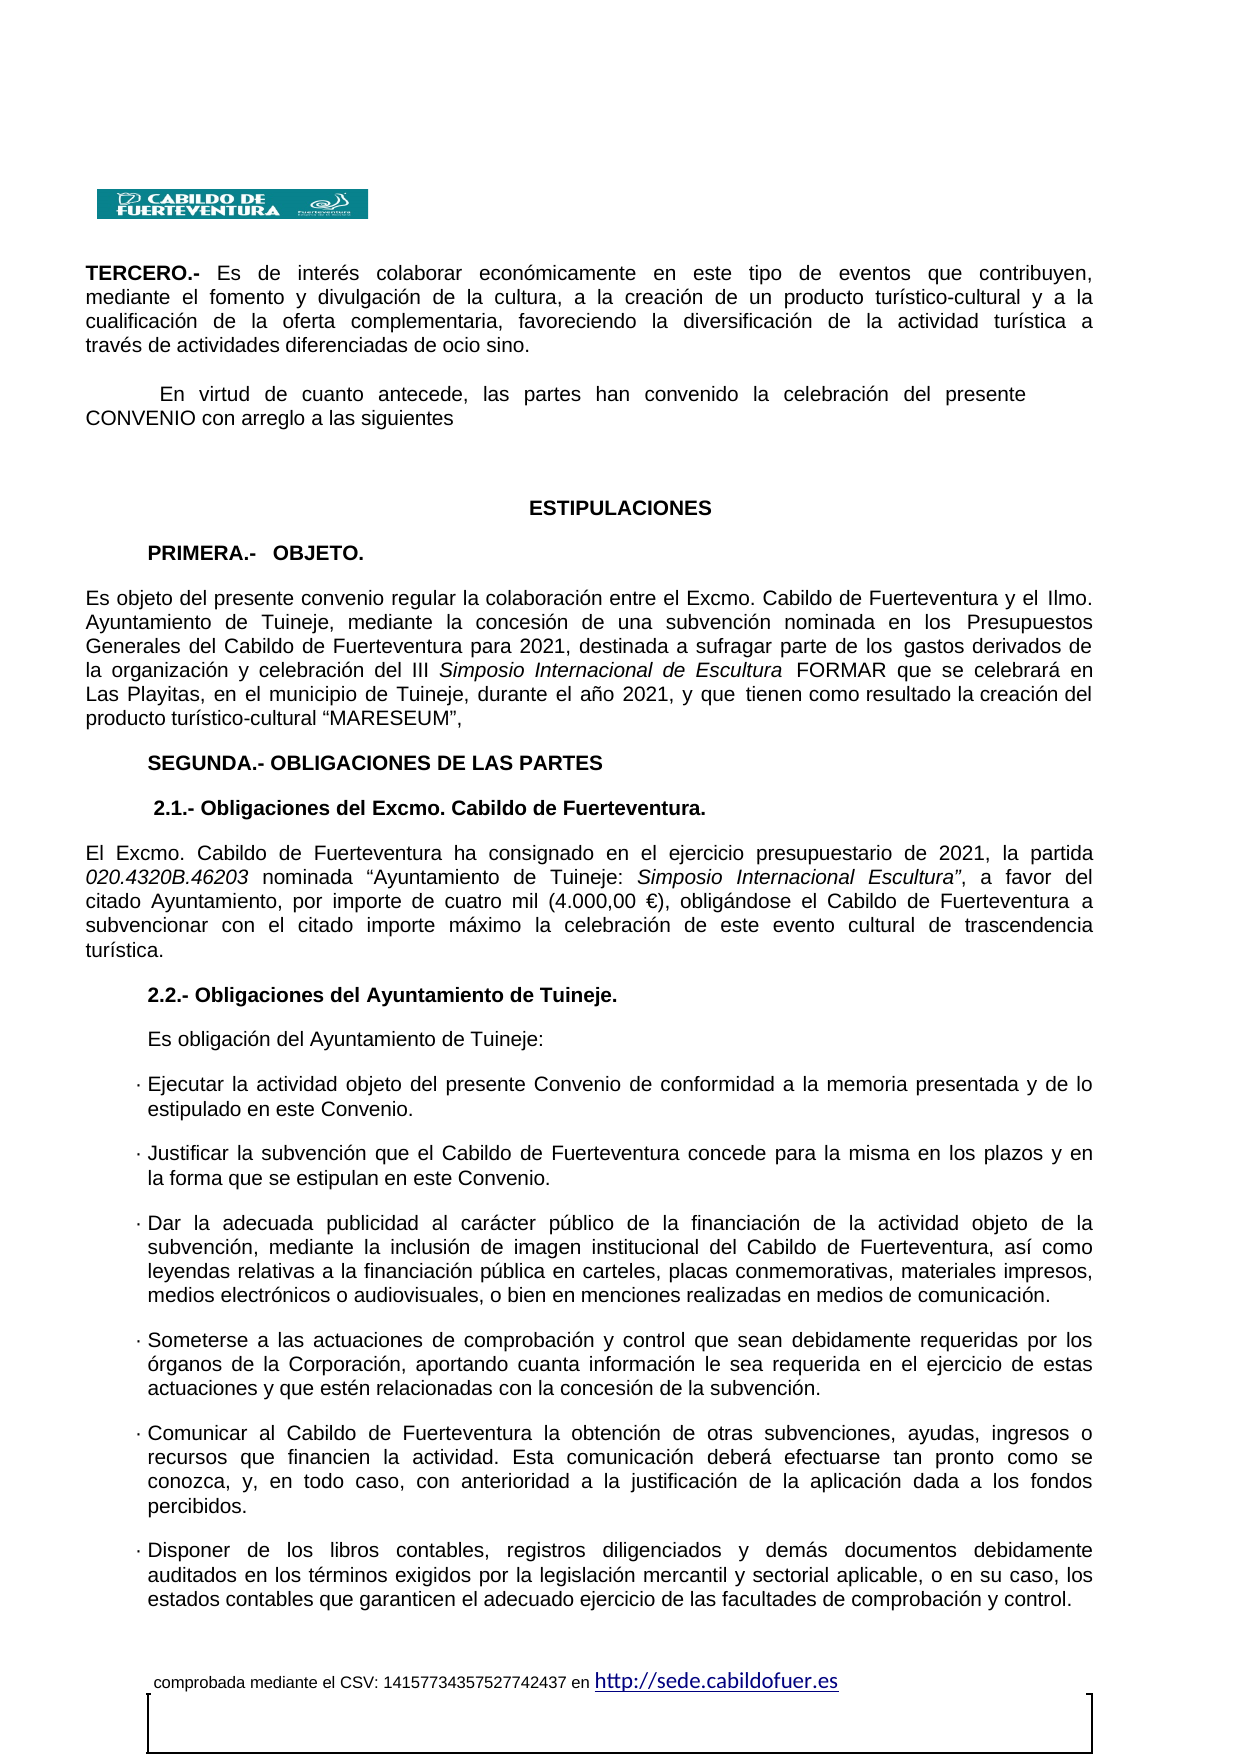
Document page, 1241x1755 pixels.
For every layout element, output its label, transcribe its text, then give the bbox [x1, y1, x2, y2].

picture [97, 189, 369, 219]
list Ejecutar la actividad objeto del presente Convenio de conformidad a la memoria presentada y de lo estipulado en este Convenio. [135, 1072, 1093, 1120]
text En virtud de cuanto antecede, las partes han convenido la celebración del presente CONVENIO con arreglo a las siguientes [85, 382, 1107, 430]
text PRIMERA.- OBJETO. [147, 540, 1107, 564]
text El Excmo. Cabildo de Fuerteventura ha consignado en el ejercicio presupuestario de 2021, la partida 020.4320B.46203 nominada “Ayuntamiento de Tuineje: Simposio Internacional Escultura”, a favor del citado Ayuntamiento, por importe de cuatro mil (4.000,00 €), obligándose el Cabildo de Fuerteventura a subvencionar con el citado importe máximo la celebración de este evento cultural de trascendencia turística. [85, 841, 1093, 961]
subtitle SEGUNDA.- OBLIGACIONES DE LAS PARTES [147, 751, 1107, 775]
subtitle 2.2.- Obligaciones del Ayuntamiento de Tuineje. [147, 982, 1107, 1006]
text 2.1.- Obligaciones del Excmo. Cabildo de Fuerteventura. [153, 796, 1107, 820]
text Es obligación del Ayuntamiento de Tuineje: [147, 1027, 1107, 1051]
list Disponer de los libros contables, registros diligenciados y demás documentos debidamente auditados en los términos exigidos por la legislación mercantil y sectorial aplicable, o en su caso, los estados contables que garanticen el adecuado ejercicio de las facultades de comprobación y control. [135, 1538, 1093, 1611]
text TERCERO.- Es de interés colaborar económicamente en este tipo de eventos que contribuyen, mediante el fomento y divulgación de la cultura, a la creación de un producto turístico-cultural y a la cualificación de la oferta complementaria, favoreciendo la diversificación de la actividad turística a través de actividades diferenciadas de ocio sino. [85, 260, 1093, 357]
list Dar la adecuada publicidad al carácter público de la financiación de la actividad objeto de la subvención, mediante la inclusión de imagen institucional del Cabildo de Fuerteventura, así como leyendas relativas a la financiación pública en carteles, placas conmemorativas, materiales impresos, medios electrónicos o audiovisuales, o bien en menciones realizadas en medios de comunicación. [135, 1210, 1093, 1307]
list Comunicar al Cabildo de Fuerteventura la obtención de otras subvenciones, ayudas, ingresos o recursos que financien la actividad. Esta comunicación deberá efectuarse tan pronto como se conozca, y, en todo caso, con anterioridad a la justificación de la aplicación dada a los fondos percibidos. [135, 1421, 1093, 1517]
list Justificar la subvención que el Cabildo de Fuerteventura concede para la misma en los plazos y en la forma que se estipulan en este Convenio. [135, 1141, 1093, 1189]
subtitle ESTIPULACIONES [133, 496, 1107, 519]
text Es objeto del presente convenio regular la colaboración entre el Excmo. Cabildo de Fuerteventura y el Ilmo. Ayuntamiento de Tuineje, mediante la concesión de una subvención nominada en los Presupuestos Generales del Cabildo de Fuerteventura para 2021, destinada a sufragar parte de los gastos derivados de la organización y celebración del III Simposio Internacional de Escultura FORMAR que se celebrará en Las Playitas, en el municipio de Tuineje, durante el año 2021, y que tienen como resultado la creación del producto turístico-cultural “MARESEUM”, [85, 585, 1093, 730]
list Someterse a las actuaciones de comprobación y control que sean debidamente requeridas por los órganos de la Corporación, aportando cuanta información le sea requerida en el ejercicio de estas actuaciones y que estén relacionadas con la concesión de la subvención. [135, 1328, 1093, 1400]
